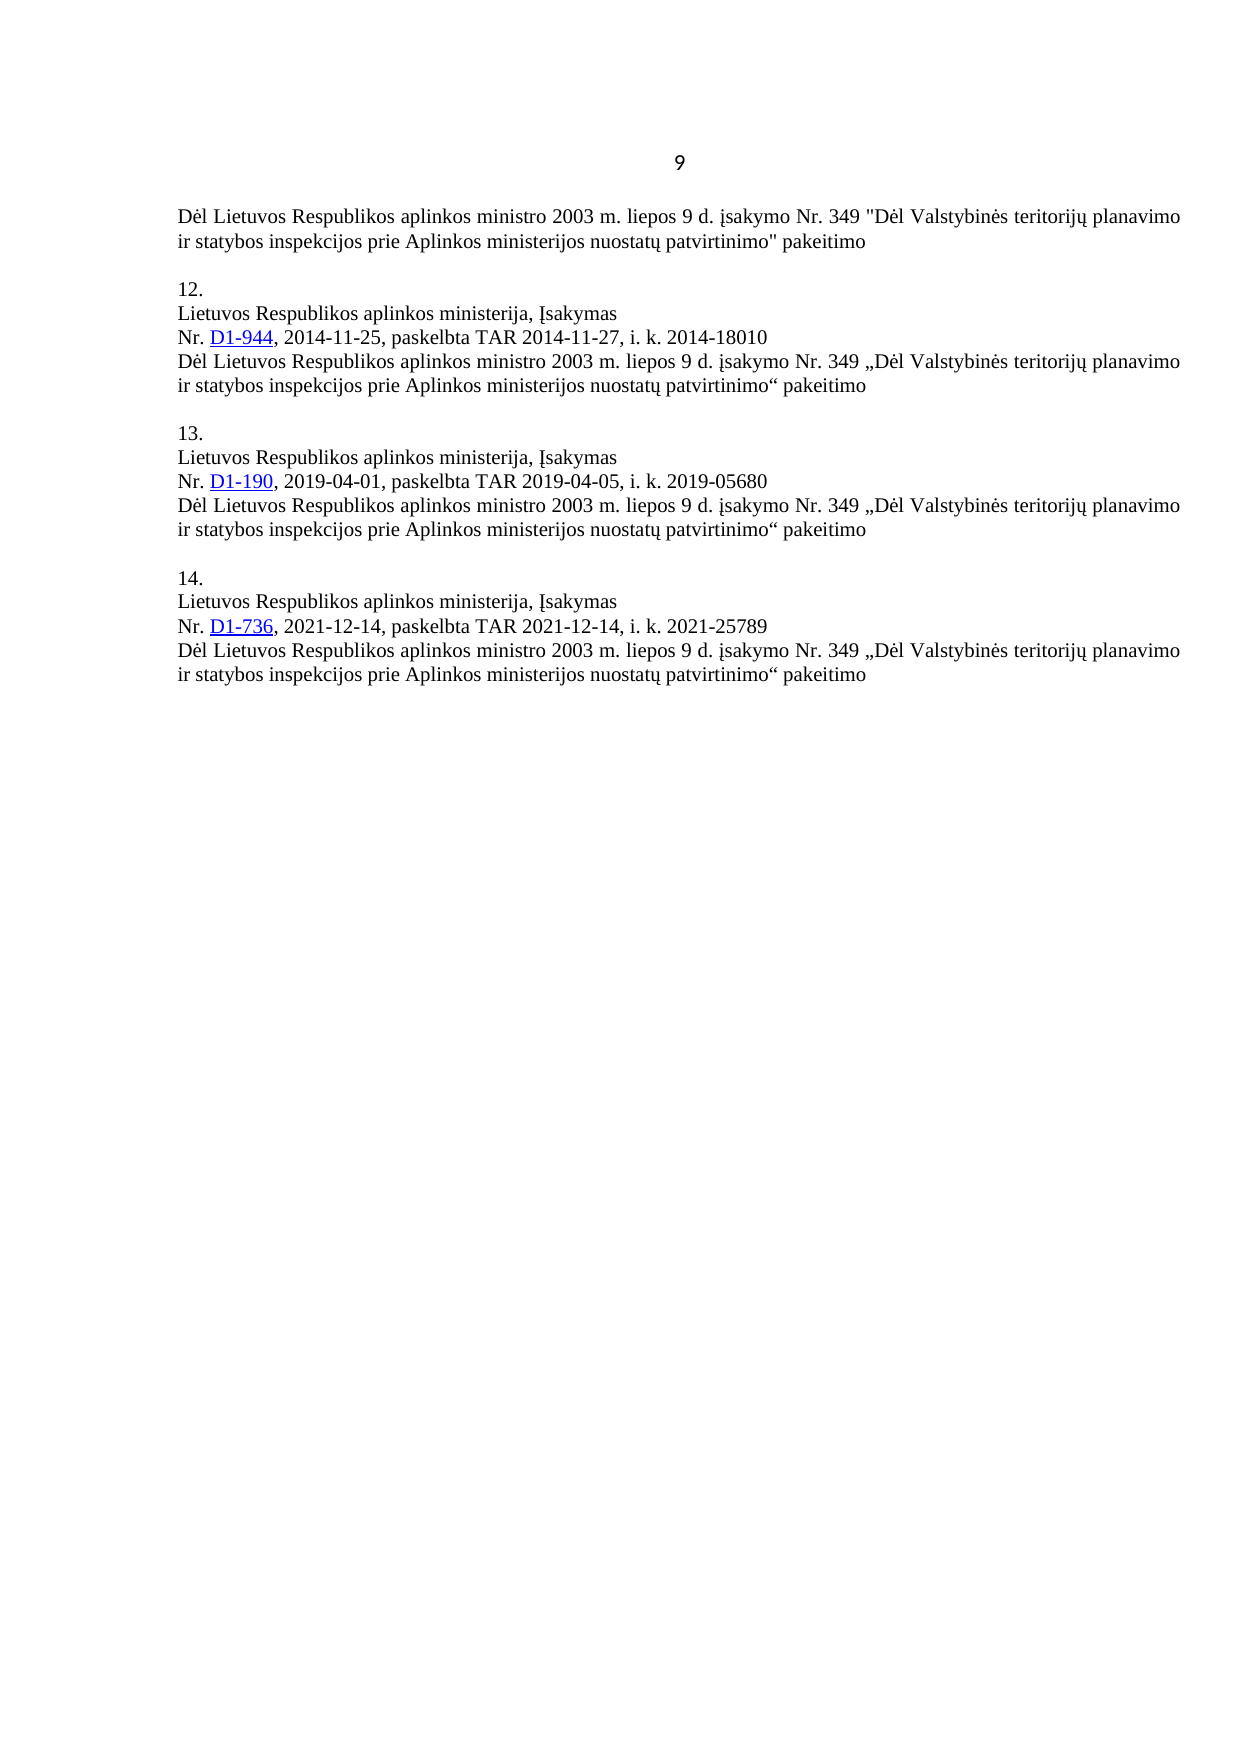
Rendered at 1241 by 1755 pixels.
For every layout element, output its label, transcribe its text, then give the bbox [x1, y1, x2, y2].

text 14. [177, 565, 1181, 589]
text Dėl Lietuvos Respublikos aplinkos ministro 2003 m. liepos 9 d. įsakymo Nr. 349 „Dėl Valstybinės teritorijų planavimo ir statybos inspekcijos prie Aplinkos ministerijos nuostatų patvirtinimo“ pakeitimo [177, 638, 1181, 686]
text Dėl Lietuvos Respublikos aplinkos ministro 2003 m. liepos 9 d. įsakymo Nr. 349 "Dėl Valstybinės teritorijų planavimo ir statybos inspekcijos prie Aplinkos ministerijos nuostatų patvirtinimo" pakeitimo [177, 204, 1181, 253]
text Nr. D1-190, 2019-04-01, paskelbta TAR 2019-04-05, i. k. 2019-05680 [177, 469, 1181, 493]
text Dėl Lietuvos Respublikos aplinkos ministro 2003 m. liepos 9 d. įsakymo Nr. 349 „Dėl Valstybinės teritorijų planavimo ir statybos inspekcijos prie Aplinkos ministerijos nuostatų patvirtinimo“ pakeitimo [177, 493, 1181, 541]
text Nr. D1-736, 2021-12-14, paskelbta TAR 2021-12-14, i. k. 2021-25789 [177, 613, 1181, 638]
text 13. [177, 421, 1181, 445]
text Nr. D1-944, 2014-11-25, paskelbta TAR 2014-11-27, i. k. 2014-18010 [177, 325, 1181, 349]
text Dėl Lietuvos Respublikos aplinkos ministro 2003 m. liepos 9 d. įsakymo Nr. 349 „Dėl Valstybinės teritorijų planavimo ir statybos inspekcijos prie Aplinkos ministerijos nuostatų patvirtinimo“ pakeitimo [177, 349, 1181, 397]
text 12. [177, 277, 1181, 301]
text Lietuvos Respublikos aplinkos ministerija, Įsakymas [177, 589, 1181, 613]
text Lietuvos Respublikos aplinkos ministerija, Įsakymas [177, 301, 1181, 325]
text Lietuvos Respublikos aplinkos ministerija, Įsakymas [177, 445, 1181, 469]
